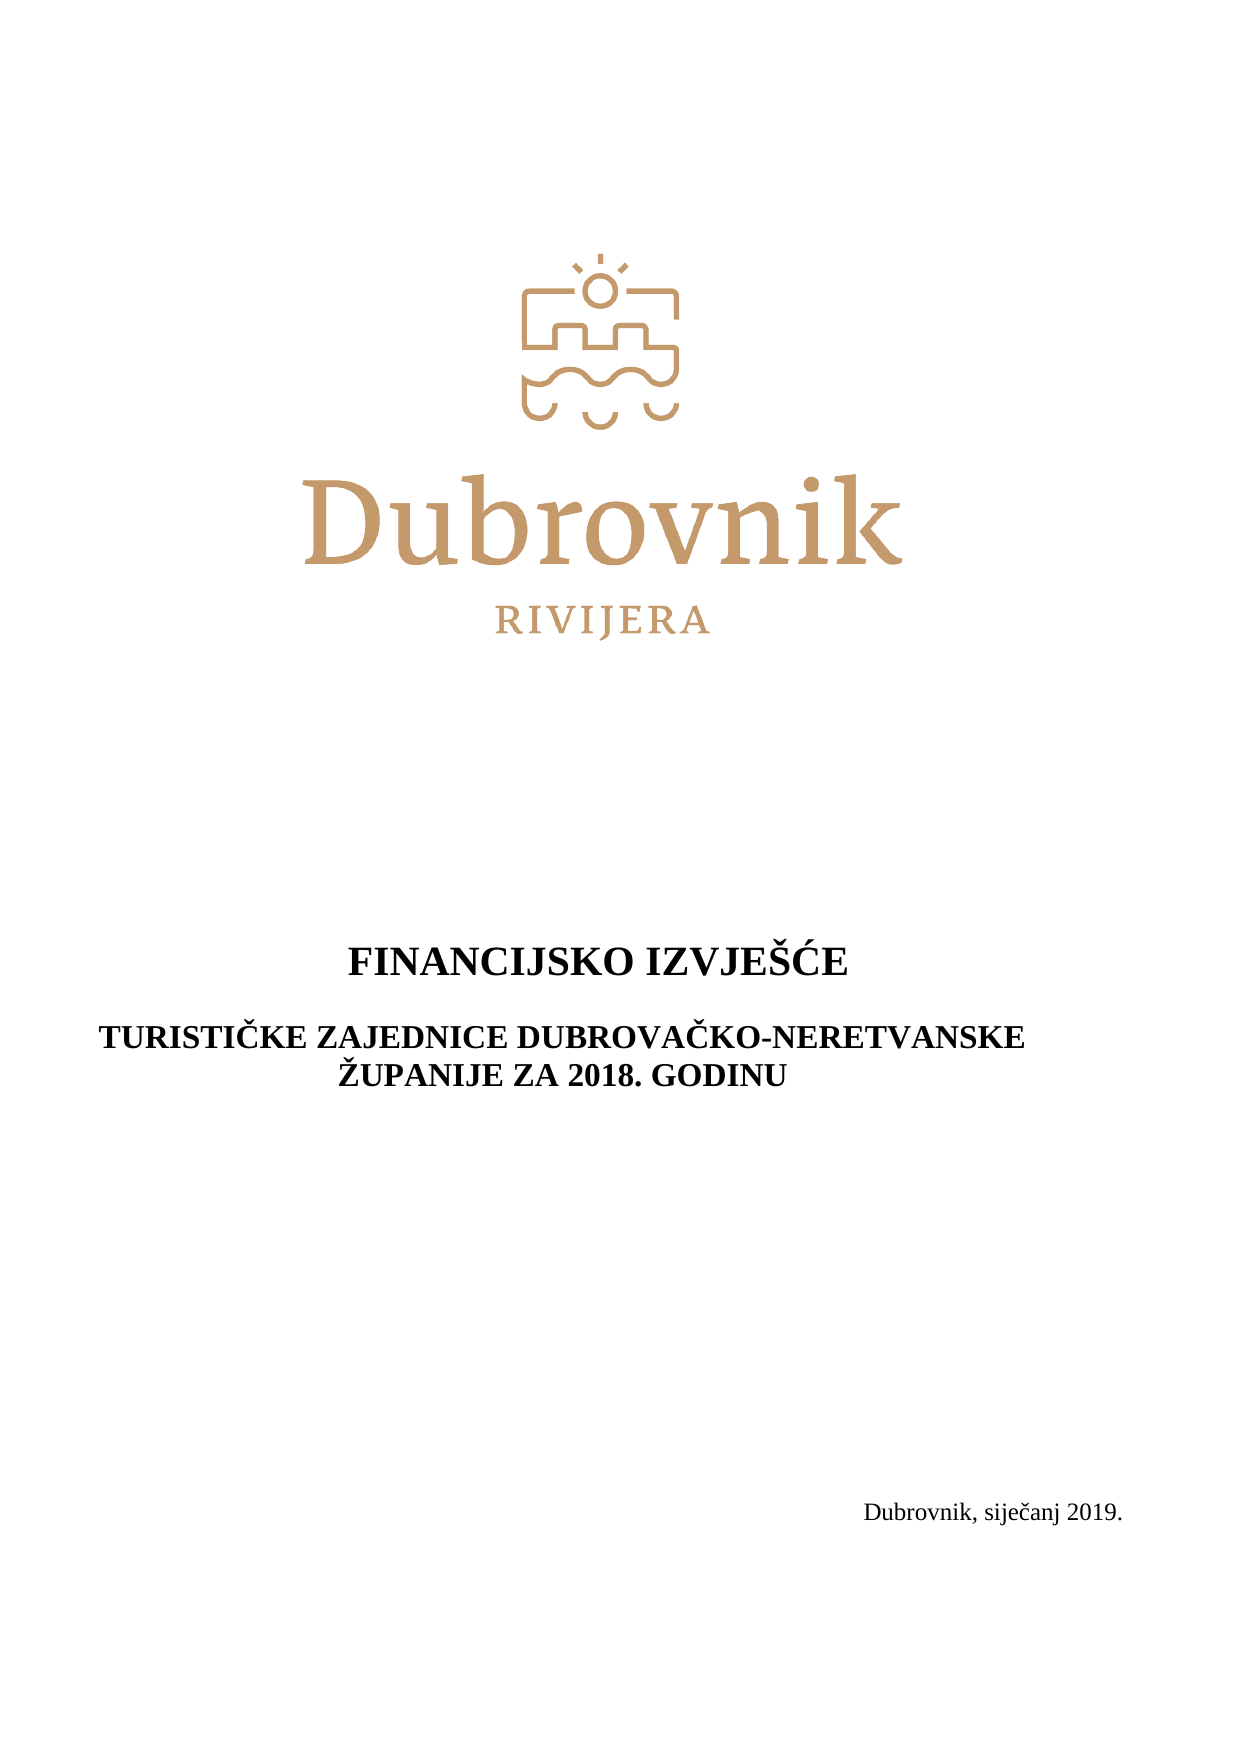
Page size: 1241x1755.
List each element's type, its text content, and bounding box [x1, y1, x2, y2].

subtitle TURISTIČKE ZAJEDNICE DUBROVAČKO-NERETVANSKE ŽUPANIJE ZA 2018. GODINU [62, 1017, 1062, 1094]
text Dubrovnik, siječanj 2019. [62, 1497, 1123, 1526]
text FINANCIJSKO IZVJEŠĆE [134, 936, 1063, 984]
